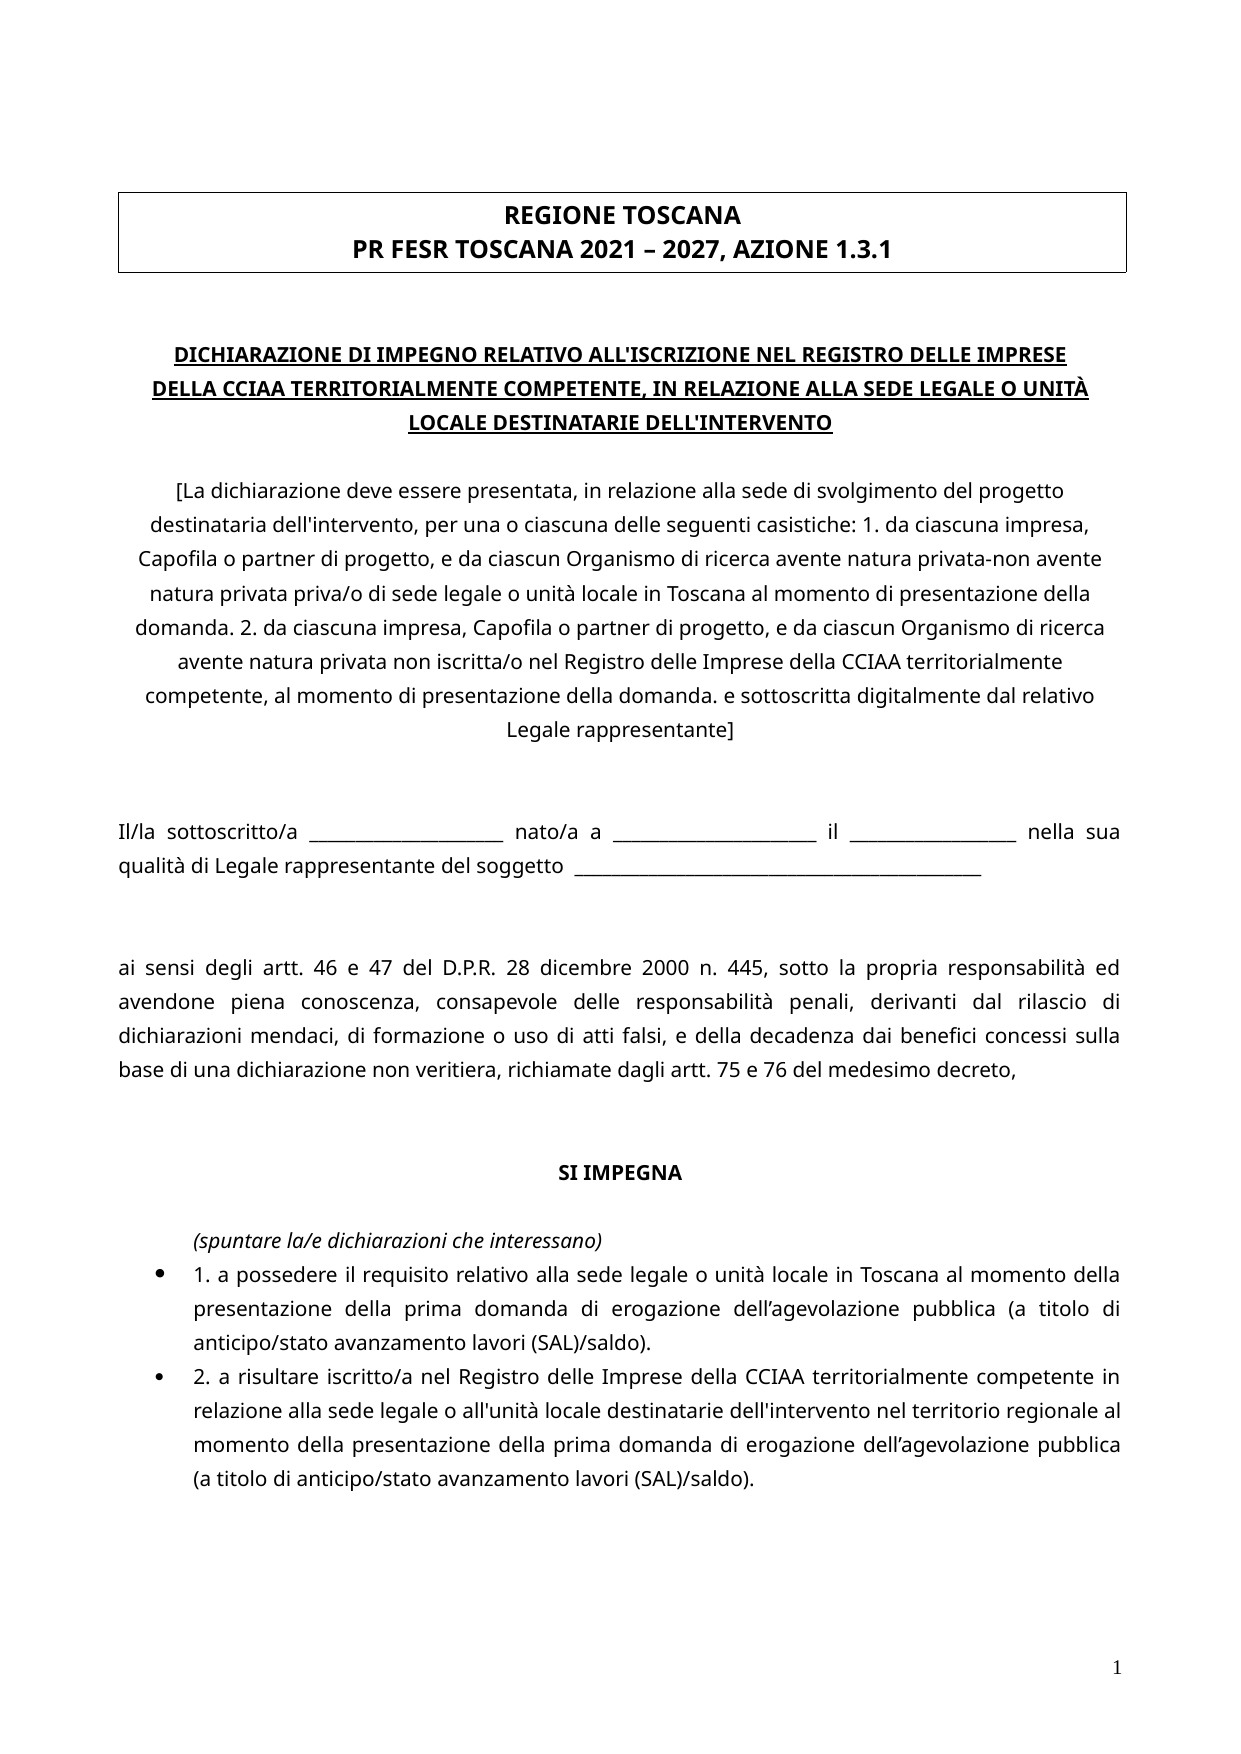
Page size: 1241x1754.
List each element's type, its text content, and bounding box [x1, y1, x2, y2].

text DELLA CCIAA TERRITORIALMENTE COMPETENTE, IN RELAZIONE ALLA SEDE LEGALE O UNITÀ LOCALE DESTINATARIE DELL'INTERVENTO [118, 374, 1122, 437]
table_header REGIONE TOSCANA PR FESR TOSCANA 2021 – 2027, AZIONE 1.3.1 [119, 193, 1126, 272]
text ai sensi degli artt. 46 e 47 del D.P.R. 28 dicembre 2000 n. 445, sotto la propria responsabilità ed avendone piena conoscenza, consapevole delle responsabilità penali, derivanti dal rilascio di dichiarazioni mendaci, di formazione o uso di atti falsi, e della decadenza dai benefici concessi sulla base di una dichiarazione non veritiera, richiamate dagli artt. 75 e 76 del medesimo decreto, [118, 953, 1122, 1084]
text (spuntare la/e dichiarazioni che interessano) [118, 1226, 1122, 1254]
list 2. a risultare iscritto/a nel Registro delle Imprese della CCIAA territorialmente competente in relazione alla sede legale o all'unità locale destinatarie dell'intervento nel territorio regionale al momento della presentazione della prima domanda di erogazione dell’agevolazione pubblica (a titolo di anticipo/stato avanzamento lavori (SAL)/saldo). [156, 1362, 1122, 1493]
text Il/la sottoscritto/a _____________________ nato/a a ______________________ il __________________ nella sua qualità di Legale rappresentante del soggetto ____________________________________________ [118, 817, 1122, 879]
text DICHIARAZIONE DI IMPEGNO RELATIVO ALL'ISCRIZIONE NEL REGISTRO DELLE IMPRESE [118, 340, 1122, 369]
text SI IMPEGNA [118, 1158, 1122, 1186]
list 1. a possedere il requisito relativo alla sede legale o unità locale in Toscana al momento della presentazione della prima domanda di erogazione dell’agevolazione pubblica (a titolo di anticipo/stato avanzamento lavori (SAL)/saldo). [156, 1260, 1122, 1356]
text [La dichiarazione deve essere presentata, in relazione alla sede di svolgimento del progetto destinataria dell'intervento, per una o ciascuna delle seguenti casistiche: 1. da ciascuna impresa, Capofila o partner di progetto, e da ciascun Organismo di ricerca avente natura privata-non avente natura privata priva/o di sede legale o unità locale in Toscana al momento di presentazione della domanda. 2. da ciascuna impresa, Capofila o partner di progetto, e da ciascun Organismo di ricerca avente natura privata non iscritta/o nel Registro delle Imprese della CCIAA territorialmente competente, al momento di presentazione della domanda. e sottoscritta digitalmente dal relativo Legale rappresentante] [118, 476, 1122, 743]
